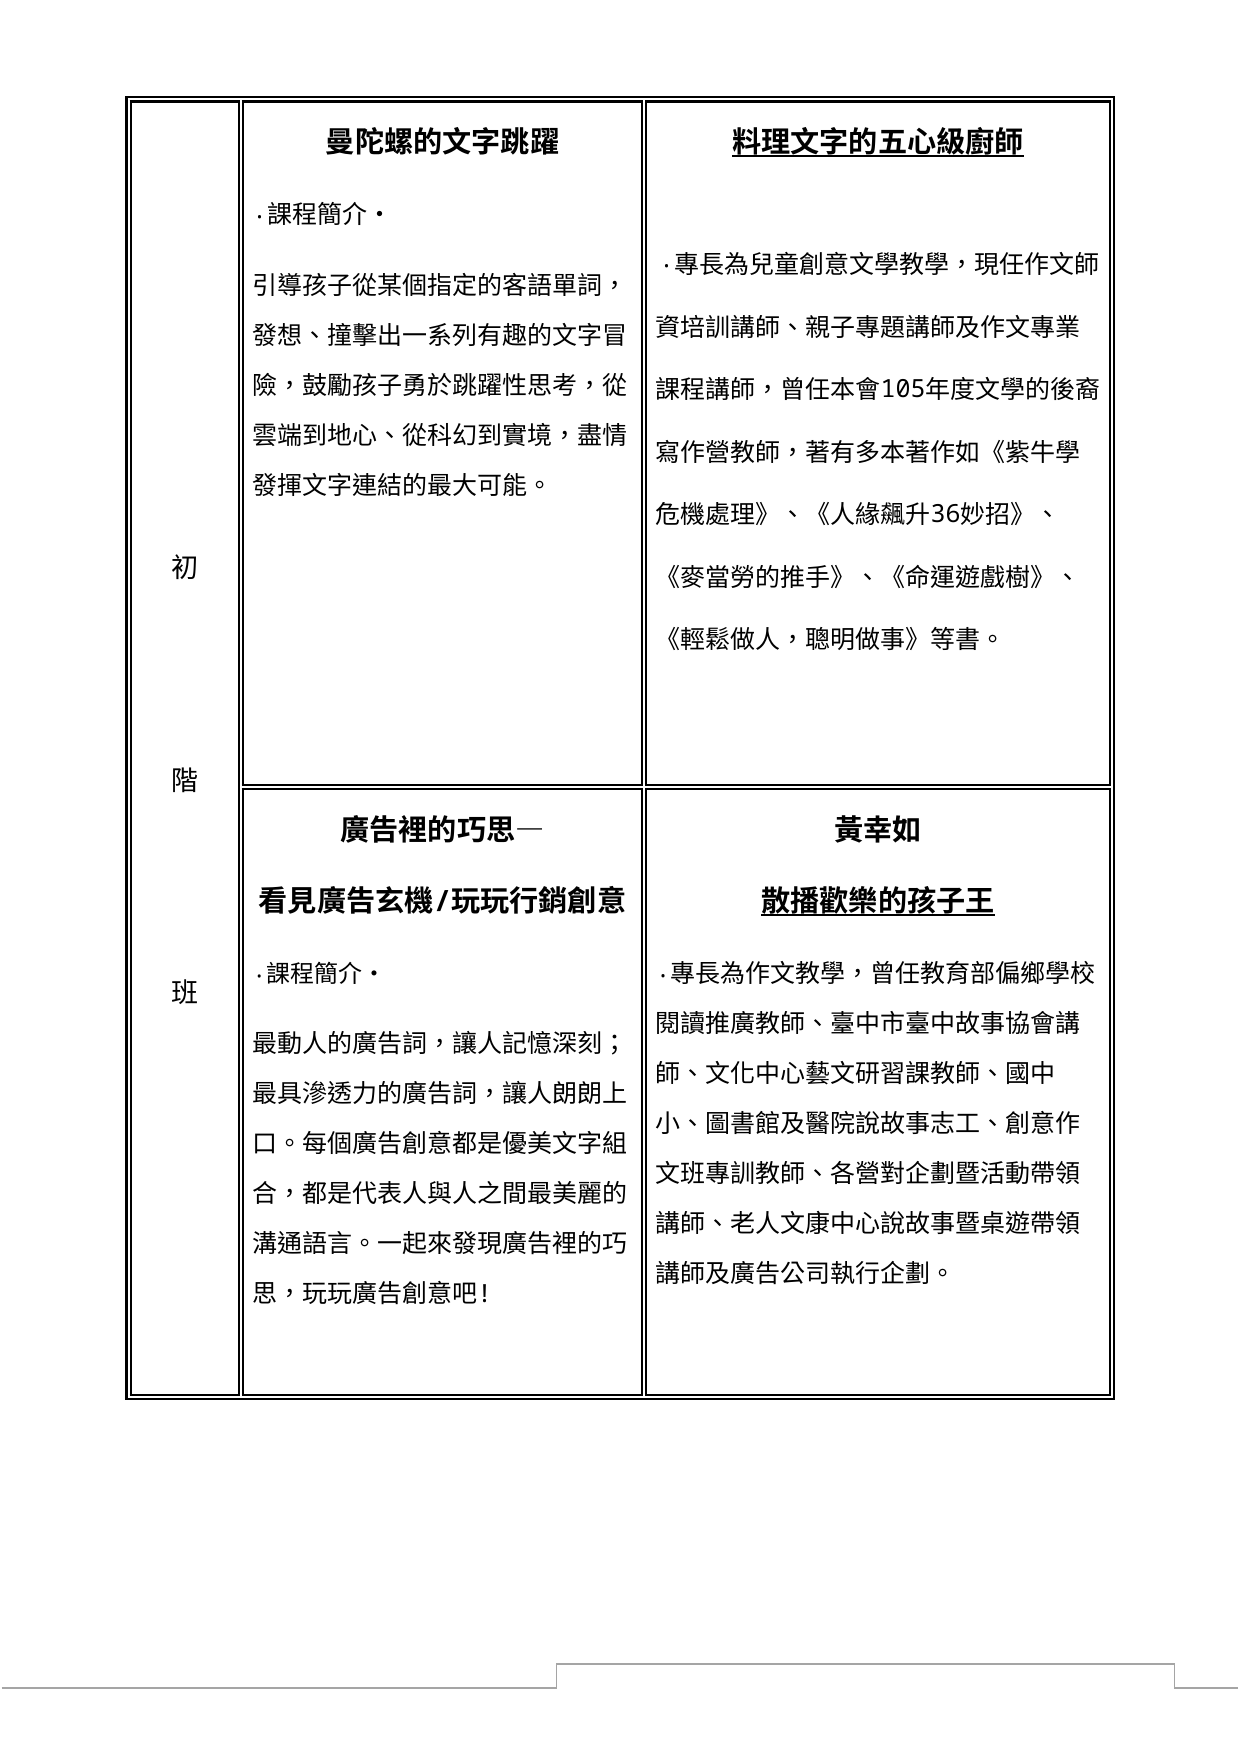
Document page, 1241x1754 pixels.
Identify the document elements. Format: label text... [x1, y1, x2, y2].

table_cell 曼陀螺的文字跳躍 ‧課程簡介‧ 引導孩子從某個指定的客語單詞，發想、撞擊出一系列有趣的文字冒險，鼓勵孩子勇於跳躍性思考，從雲端到地心、從科幻到實境，盡情發揮文字連結的最大可能。 [244, 103, 641, 784]
table_cell 廣告裡的巧思— 看見廣告玄機/玩玩行銷創意 ‧課程簡介‧ 最動人的廣告詞，讓人記憶深刻；最具滲透力的廣告詞，讓人朗朗上口。每個廣告創意都是優美文字組合，都是代表人與人之間最美麗的溝通語言。一起來發現廣告裡的巧思，玩玩廣告創意吧! [244, 790, 641, 1394]
table_cell 黃幸如 散播歡樂的孩子王 ‧專長為作文教學，曾任教育部偏鄉學校閱讀推廣教師、臺中市臺中故事協會講師、文化中心藝文研習課教師、國中小、圖書館及醫院說故事志工、創意作文班專訓教師、各營對企劃暨活動帶領講師、老人文康中心說故事暨桌遊帶領講師及廣告公司執行企劃。 [647, 790, 1109, 1394]
table_cell 料理文字的五心級廚師 ‧專長為兒童創意文學教學，現任作文師資培訓講師、親子專題講師及作文專業課程講師，曾任本會105年度文學的後裔寫作營教師，著有多本著作如《紫牛學危機處理》、《人緣飆升36妙招》、《麥當勞的推手》、《命運遊戲樹》、《輕鬆做人，聰明做事》等書。 [647, 103, 1109, 784]
table_cell 初 階 班 [132, 103, 238, 1394]
